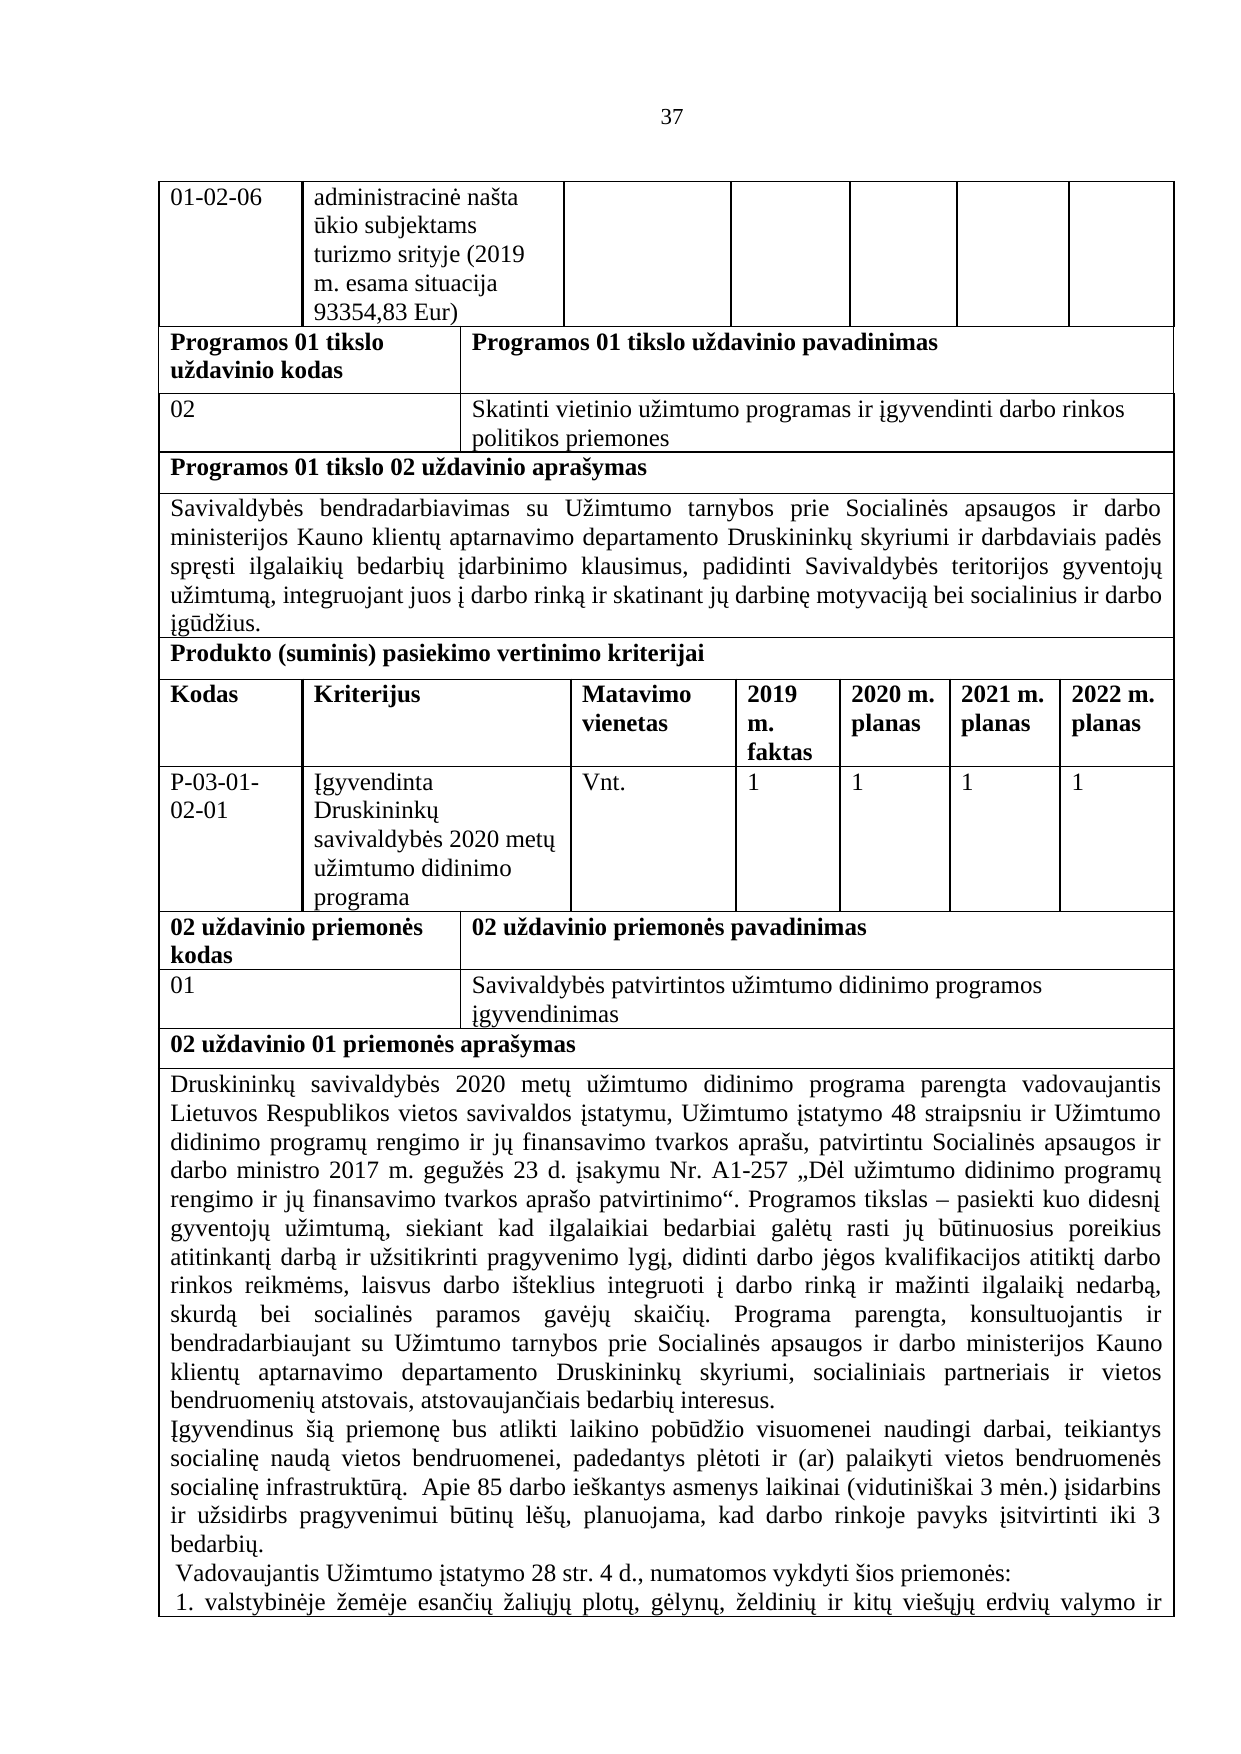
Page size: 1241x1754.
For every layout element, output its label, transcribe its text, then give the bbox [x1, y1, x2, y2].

table_cell [1070, 182, 1173, 326]
table_cell 1 [737, 767, 839, 911]
table_cell Programos 01 tikslo 02 uždavinio aprašymas [160, 453, 1173, 492]
table_cell [732, 182, 849, 326]
table_cell [565, 182, 730, 326]
table_cell 1 [841, 767, 949, 911]
table_cell 2019 m. faktas [737, 680, 839, 766]
table_cell 02 uždavinio 01 priemonės aprašymas [160, 1029, 1173, 1068]
table_cell P-03-01-02-01 [160, 767, 301, 911]
table_cell Programos 01 tikslo uždavinio kodas [159, 327, 460, 393]
table_cell 1 [1061, 767, 1173, 911]
table_cell Programos 01 tikslo uždavinio pavadinimas [461, 327, 1173, 393]
table_cell Kriterijus [304, 680, 570, 766]
table_cell [958, 182, 1068, 326]
table_cell 2021 m. planas [951, 680, 1059, 766]
table_cell [851, 182, 956, 326]
table_cell 2022 m. planas [1061, 680, 1173, 766]
table_cell Matavimo vienetas [572, 680, 735, 766]
table_cell Kodas [160, 680, 301, 766]
table_cell 1 [951, 767, 1059, 911]
table_cell Savivaldybės bendradarbiavimas su Užimtumo tarnybos prie Socialinės apsaugos ir darbo ministerijos Kauno klientų aptarnavimo departamento Druskininkų skyriumi ir darbdaviais padės spręsti ilgalaikių bedarbių įdarbinimo klausimus, padidinti Savivaldybės teritorijos gyventojų užimtumą, integruojant juos į darbo rinką ir skatinant jų darbinę motyvaciją bei socialinius ir darbo įgūdžius. [160, 494, 1173, 637]
table_cell Produkto (suminis) pasiekimo vertinimo kriterijai [160, 638, 1173, 678]
table_cell 02 uždavinio priemonės pavadinimas [461, 912, 1173, 969]
table_cell 2020 m. planas [841, 680, 949, 766]
table_cell Skatinti vietinio užimtumo programas ir įgyvendinti darbo rinkos politikos priemones [461, 394, 1173, 451]
table_cell 01 [160, 970, 460, 1028]
table_cell Vnt. [572, 767, 735, 911]
table_cell Druskininkų savivaldybės 2020 metų užimtumo didinimo programa parengta vadovaujantis Lietuvos Respublikos vietos savivaldos įstatymu, Užimtumo įstatymo 48 straipsniu ir Užimtumo didinimo programų rengimo ir jų finansavimo tvarkos aprašu, patvirtintu Socialinės apsaugos ir darbo ministro 2017 m. gegužės 23 d. įsakymu Nr. A1-257 „Dėl užimtumo didinimo programų rengimo ir jų finansavimo tvarkos aprašo patvirtinimo“. Programos tikslas – pasiekti kuo didesnį gyventojų užimtumą, siekiant kad ilgalaikiai bedarbiai galėtų rasti jų būtinuosius poreikius atitinkantį darbą ir užsitikrinti pragyvenimo lygį, didinti darbo jėgos kvalifikacijos atitiktį darbo rinkos reikmėms, laisvus darbo išteklius integruoti į darbo rinką ir mažinti ilgalaikį nedarbą, skurdą bei socialinės paramos gavėjų skaičių. Programa parengta, konsultuojantis ir bendradarbiaujant su Užimtumo tarnybos prie Socialinės apsaugos ir darbo ministerijos Kauno klientų aptarnavimo departamento Druskininkų skyriumi, socialiniais partneriais ir vietos bendruomenių atstovais, atstovaujančiais bedarbių interesus. Įgyvendinus šią priemonę bus atlikti laikino pobūdžio visuomenei naudingi darbai, teikiantys socialinę naudą vietos bendruomenei, padedantys plėtoti ir (ar) palaikyti vietos bendruomenės socialinę infrastruktūrą. Apie 85 darbo ieškantys asmenys laikinai (vidutiniškai 3 mėn.) įsidarbins ir užsidirbs pragyvenimui būtinų lėšų, planuojama, kad darbo rinkoje pavyks įsitvirtinti iki 3 bedarbių. Vadovaujantis Užimtumo įstatymo 28 str. 4 d., numatomos vykdyti šios priemonės: 1. valstybinėje žemėje esančių žaliųjų plotų, gėlynų, želdinių ir kitų viešųjų erdvių valymo ir [160, 1069, 1173, 1616]
table_cell 02 [160, 394, 460, 451]
table_cell 02 uždavinio priemonės kodas [160, 912, 460, 969]
table_cell administracinė našta ūkio subjektams turizmo srityje (2019 m. esama situacija 93354,83 Eur) [304, 182, 563, 326]
table_cell Savivaldybės patvirtintos užimtumo didinimo programos įgyvendinimas [461, 970, 1173, 1028]
table_cell Įgyvendinta Druskininkų savivaldybės 2020 metų užimtumo didinimo programa [304, 767, 570, 911]
table_cell 01-02-06 [160, 182, 301, 326]
